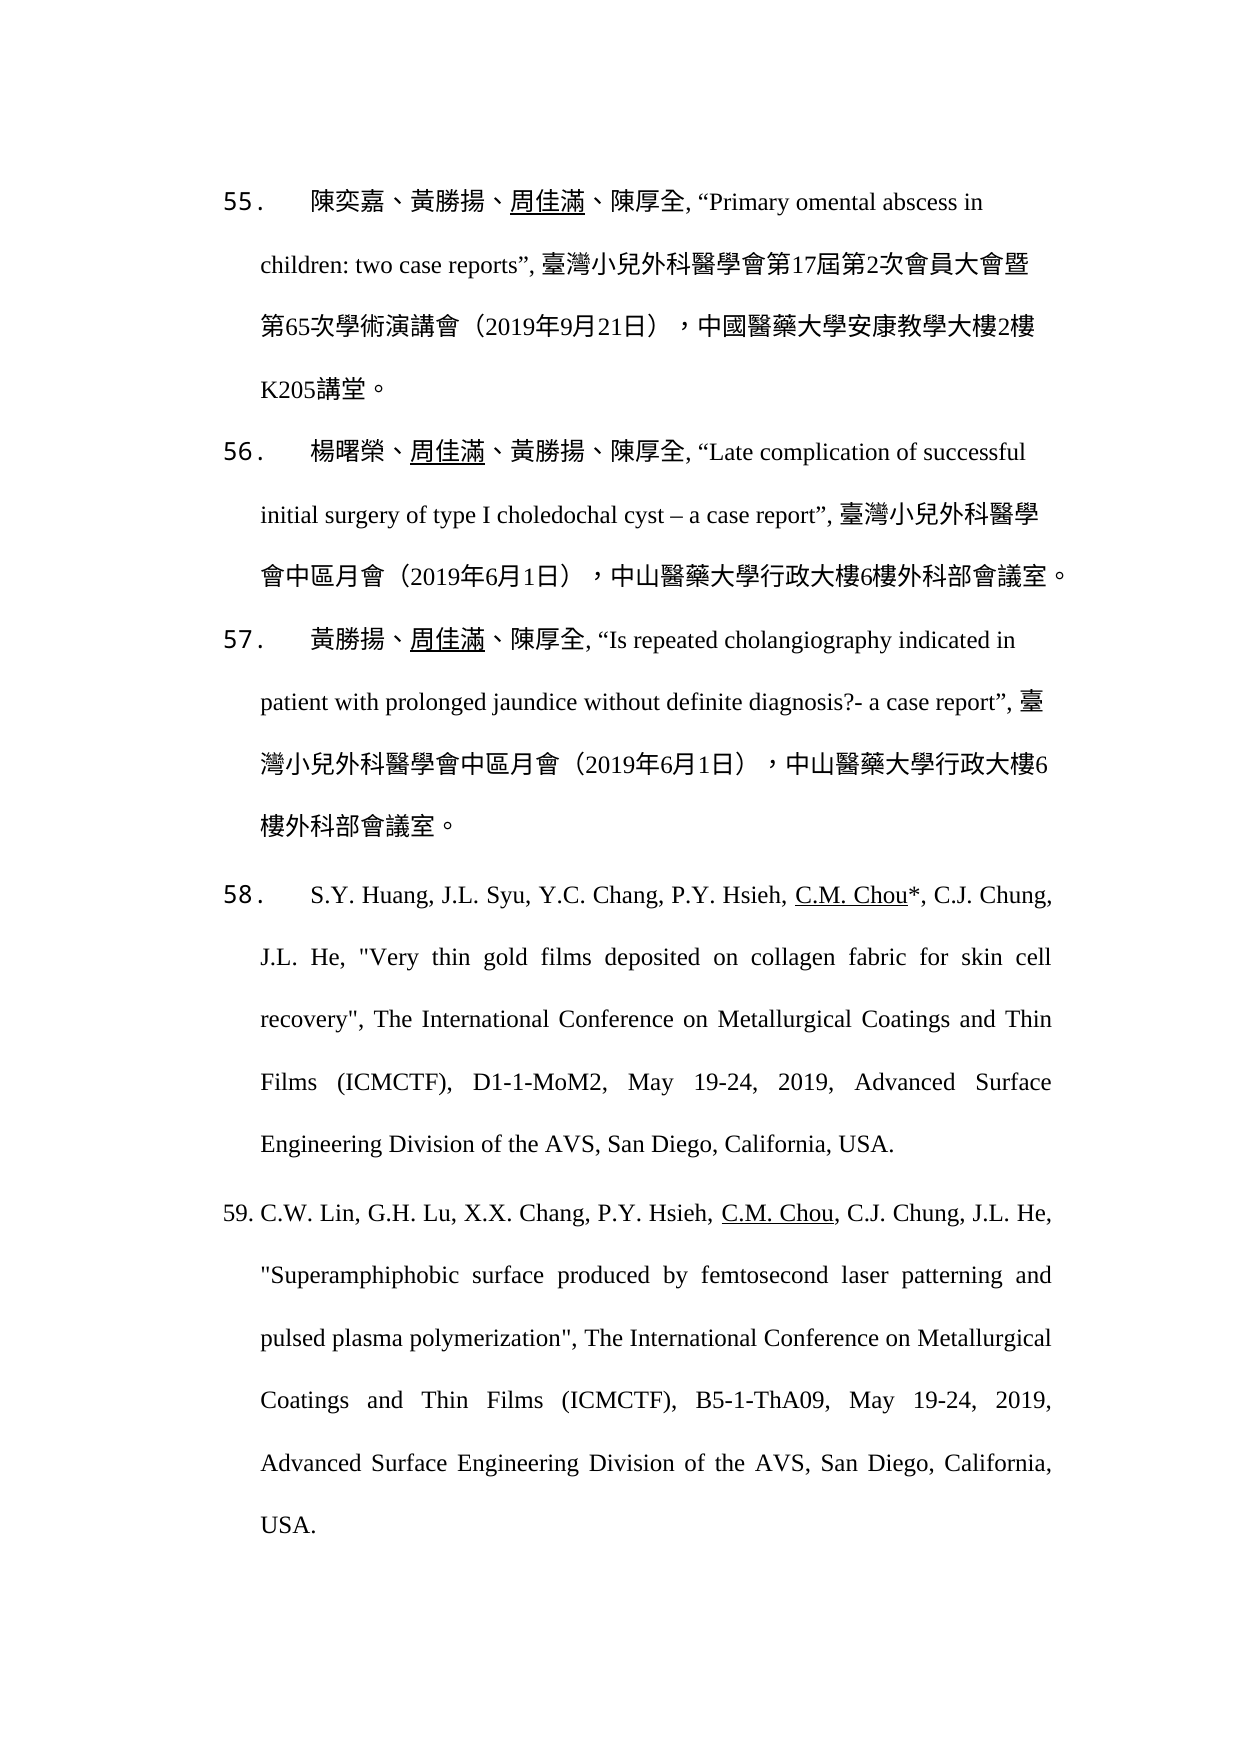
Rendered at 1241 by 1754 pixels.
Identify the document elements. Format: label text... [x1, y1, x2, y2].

list S.Y. Huang, J.L. Syu, Y.C. Chang, P.Y. Hsieh, C.M. Chou*, C.J. Chung, J.L. He, "Very thin gold films deposited on collagen fabric for skin cell recovery", The International Conference on Metallurgical Coatings and Thin Films (ICMCTF), D1-1-MoM2, May 19-24, 2019, Advanced Surface Engineering Division of the AVS, San Diego, California, USA. [223, 852, 1053, 1164]
list 陳奕嘉、黃勝揚、周佳滿、陳厚全, “Primary omental abscess in children: two case reports”, 臺灣小兒外科醫學會第17屆第2次會員大會暨第65次學術演講會（2019年9月21日），中國醫藥大學安康教學大樓2樓K205講堂。 [223, 158, 1053, 408]
list 黃勝揚、周佳滿、陳厚全, “Is repeated cholangiography indicated in patient with prolonged jaundice without definite diagnosis?- a case report”, 臺灣小兒外科醫學會中區月會（2019年6月1日），中山醫藥大學行政大樓6樓外科部會議室。 [223, 596, 1053, 846]
list C.W. Lin, G.H. Lu, X.X. Chang, P.Y. Hsieh, C.M. Chou, C.J. Chung, J.L. He, "Superamphiphobic surface produced by femtosecond laser patterning and pulsed plasma polymerization", The International Conference on Metallurgical Coatings and Thin Films (ICMCTF), B5-1-ThA09, May 19-24, 2019, Advanced Surface Engineering Division of the AVS, San Diego, California, USA. [223, 1171, 1053, 1546]
list 楊曙榮、周佳滿、黃勝揚、陳厚全, “Late complication of successful initial surgery of type I choledochal cyst – a case report”, 臺灣小兒外科醫學會中區月會（2019年6月1日），中山醫藥大學行政大樓6樓外科部會議室。 [223, 408, 1053, 596]
